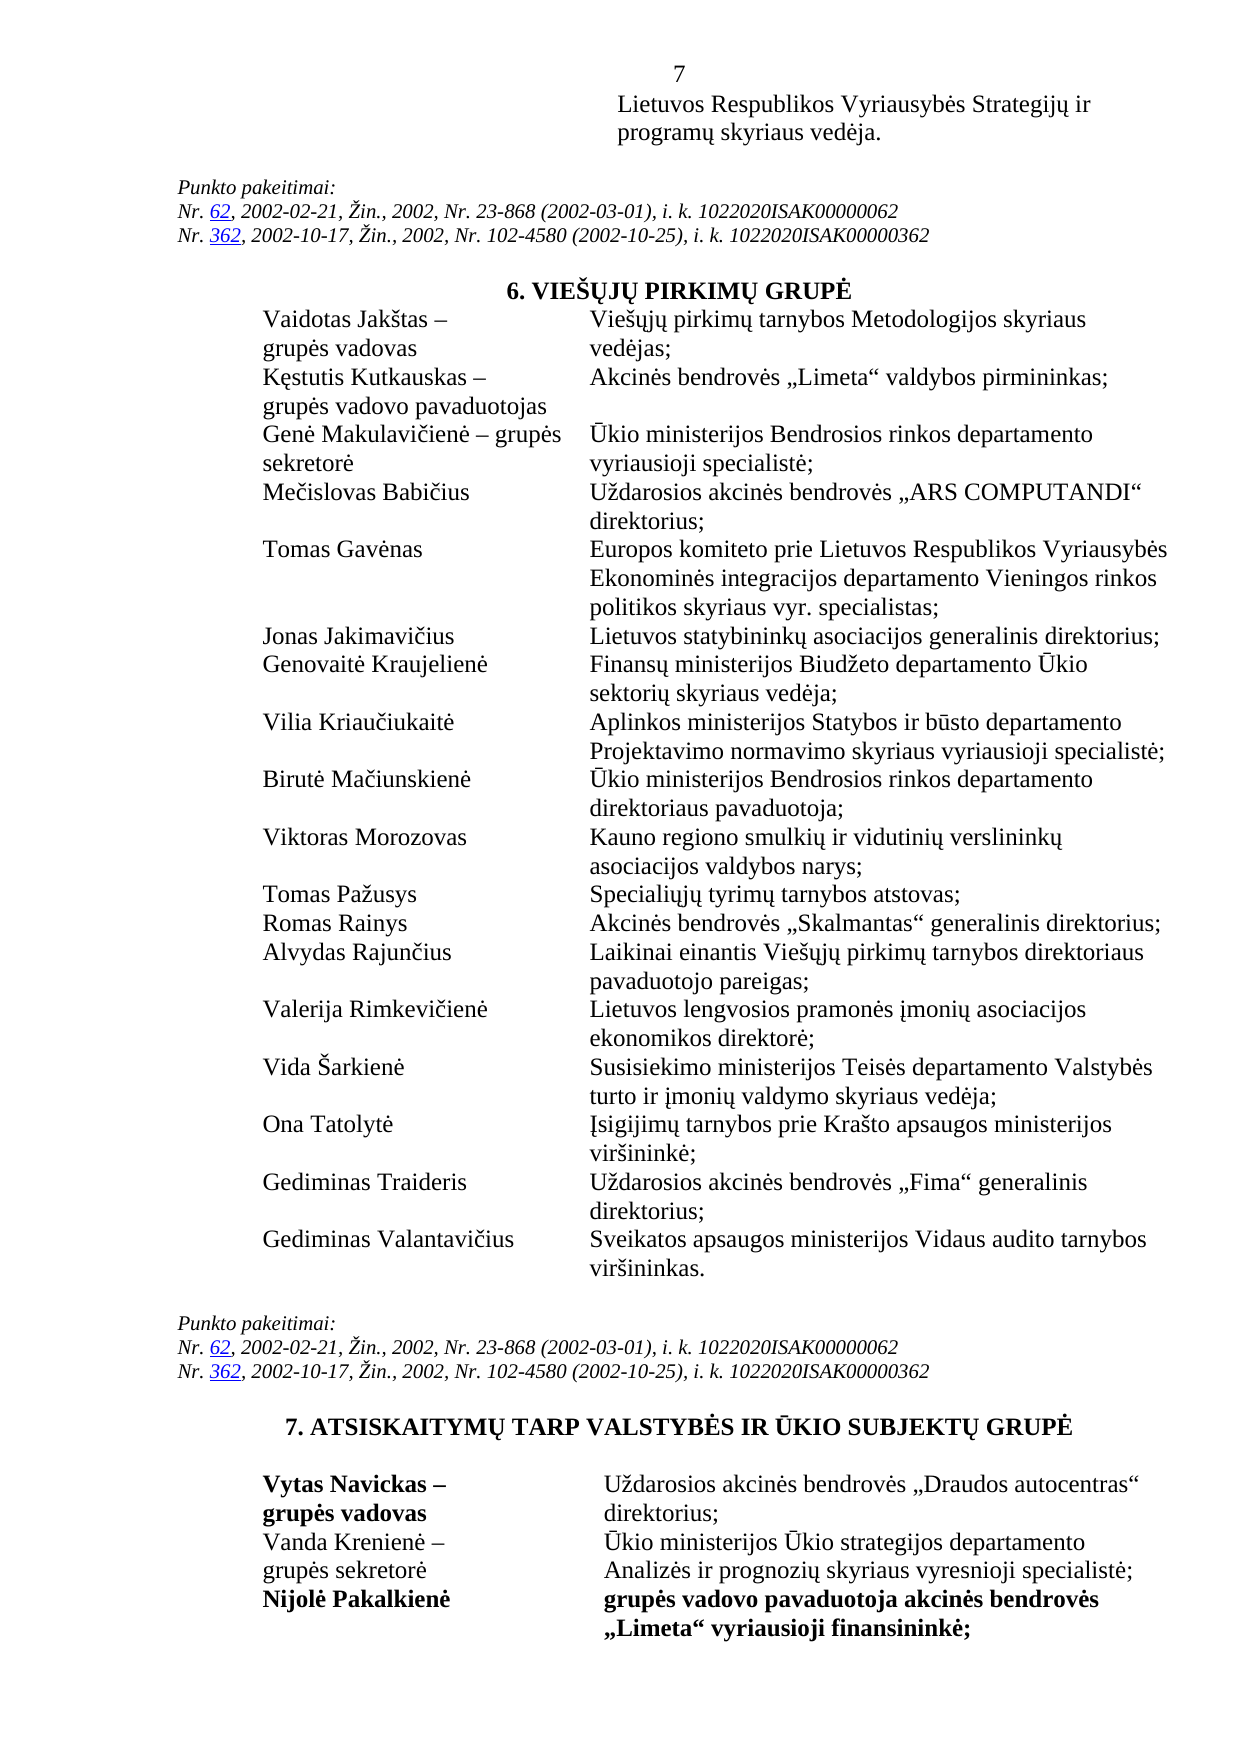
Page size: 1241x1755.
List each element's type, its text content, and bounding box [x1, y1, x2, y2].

table_cell Lietuvos statybininkų asociacijos generalinis direktorius; [578, 621, 1181, 649]
table_cell Sveikatos apsaugos ministerijos Vidaus audito tarnybos viršininkas. [578, 1225, 1181, 1282]
table_header Uždarosios akcinės bendrovės „Draudos autocentras“ direktorius; [592, 1469, 1181, 1527]
text Nr. 62, 2002-02-21, Žin., 2002, Nr. 23-868 (2002-03-01), i. k. 1022020ISAK00000062 [177, 199, 1181, 223]
table_cell Lietuvos Respublikos Vyriausybės Strategijų ir programų skyriaus vedėja. [606, 89, 1181, 146]
table_cell Romas Rainys [177, 908, 578, 937]
text 7. ATSISKAITYMŲ TARP VALSTYBĖS IR ŪKIO SUBJEKTŲ grupė [177, 1412, 1181, 1441]
table_cell Finansų ministerijos Biudžeto departamento Ūkio sektorių skyriaus vedėja; [578, 650, 1181, 707]
table_cell Tomas Pažusys [177, 880, 578, 908]
table_cell Uždarosios akcinės bendrovės „Fima“ generalinis direktorius; [578, 1167, 1181, 1224]
table_cell Kęstutis Kutkauskas – [177, 362, 578, 391]
table_cell Specialiųjų tyrimų tarnybos atstovas; [578, 880, 1181, 908]
table_cell Vida Šarkienė [177, 1052, 578, 1109]
text Punkto pakeitimai: [177, 175, 1181, 199]
table_cell Susisiekimo ministerijos Teisės departamento Valstybės turto ir įmonių valdymo skyriaus vedėja; [578, 1052, 1181, 1109]
table_cell Ūkio ministerijos Bendrosios rinkos departamento direktoriaus pavaduotoja; [578, 765, 1181, 822]
table_cell grupės vadovo pavaduotojas [177, 391, 578, 419]
table_header Viešųjų pirkimų tarnybos Metodologijos skyriaus vedėjas; [578, 305, 1181, 362]
text Nr. 62, 2002-02-21, Žin., 2002, Nr. 23-868 (2002-03-01), i. k. 1022020ISAK00000062 [177, 1335, 1181, 1359]
table_header Vytas Navickas – grupės vadovas [177, 1469, 592, 1527]
text Nr. 362, 2002-10-17, Žin., 2002, Nr. 102-4580 (2002-10-25), i. k. 1022020ISAK00000362 [177, 1359, 1181, 1383]
text Nr. 362, 2002-10-17, Žin., 2002, Nr. 102-4580 (2002-10-25), i. k. 1022020ISAK00000362 [177, 223, 1181, 247]
table_cell Įsigijimų tarnybos prie Krašto apsaugos ministerijos viršininkė; [578, 1110, 1181, 1167]
table_cell Laikinai einantis Viešųjų pirkimų tarnybos direktoriaus pavaduotojo pareigas; [578, 937, 1181, 994]
table_cell Genovaitė Kraujelienė [177, 650, 578, 707]
table_cell Tomas Gavėnas [177, 535, 578, 621]
table_cell Alvydas Rajunčius [177, 937, 578, 994]
table_cell Ūkio ministerijos Bendrosios rinkos departamento vyriausioji specialistė; [578, 420, 1181, 477]
table_cell Birutė Mačiunskienė [177, 765, 578, 822]
table_cell Ona Tatolytė [177, 1110, 578, 1167]
table_cell Europos komiteto prie Lietuvos Respublikos Vyriausybės Ekonominės integracijos departamento Vieningos rinkos politikos skyriaus vyr. specialistas; [578, 535, 1181, 621]
table_cell Gediminas Valantavičius [177, 1225, 578, 1282]
table_cell Jonas Jakimavičius [177, 621, 578, 649]
text 6. Viešųjų pirkimų grupė [177, 276, 1181, 304]
table_cell Aplinkos ministerijos Statybos ir būsto departamento Projektavimo normavimo skyriaus vyriausioji specialistė; [578, 707, 1181, 764]
table_cell Valerija Rimkevičienė [177, 995, 578, 1052]
table_cell [578, 391, 1181, 419]
table_cell Lietuvos lengvosios pramonės įmonių asociacijos ekonomikos direktorė; [578, 995, 1181, 1052]
table_header Vaidotas Jakštas – grupės vadovas [177, 305, 578, 362]
table_cell Kauno regiono smulkių ir vidutinių verslininkų asociacijos valdybos narys; [578, 822, 1181, 879]
table_cell Mečislovas Babičius [177, 477, 578, 534]
table_cell Akcinės bendrovės „Limeta“ valdybos pirmininkas; [578, 362, 1181, 391]
table_cell [177, 89, 606, 146]
table_cell Vilia Kriaučiukaitė [177, 707, 578, 764]
table_cell Vanda Krenienė – grupės sekretorė [177, 1527, 592, 1584]
table_cell Akcinės bendrovės „Skalmantas“ generalinis direktorius; [578, 908, 1181, 937]
table_cell Viktoras Morozovas [177, 822, 578, 879]
table_cell Nijolė Pakalkienė [177, 1584, 592, 1642]
table_cell Ūkio ministerijos Ūkio strategijos departamento Analizės ir prognozių skyriaus vyresnioji specialistė; [592, 1527, 1181, 1584]
table_cell Gediminas Traideris [177, 1167, 578, 1224]
text Punkto pakeitimai: [177, 1311, 1181, 1335]
table_cell Genė Makulavičienė – grupės sekretorė [177, 420, 578, 477]
table_cell Uždarosios akcinės bendrovės „ARS COMPUTANDI“ direktorius; [578, 477, 1181, 534]
table_cell grupės vadovo pavaduotoja akcinės bendrovės „Limeta“ vyriausioji finansininkė; [592, 1584, 1181, 1642]
